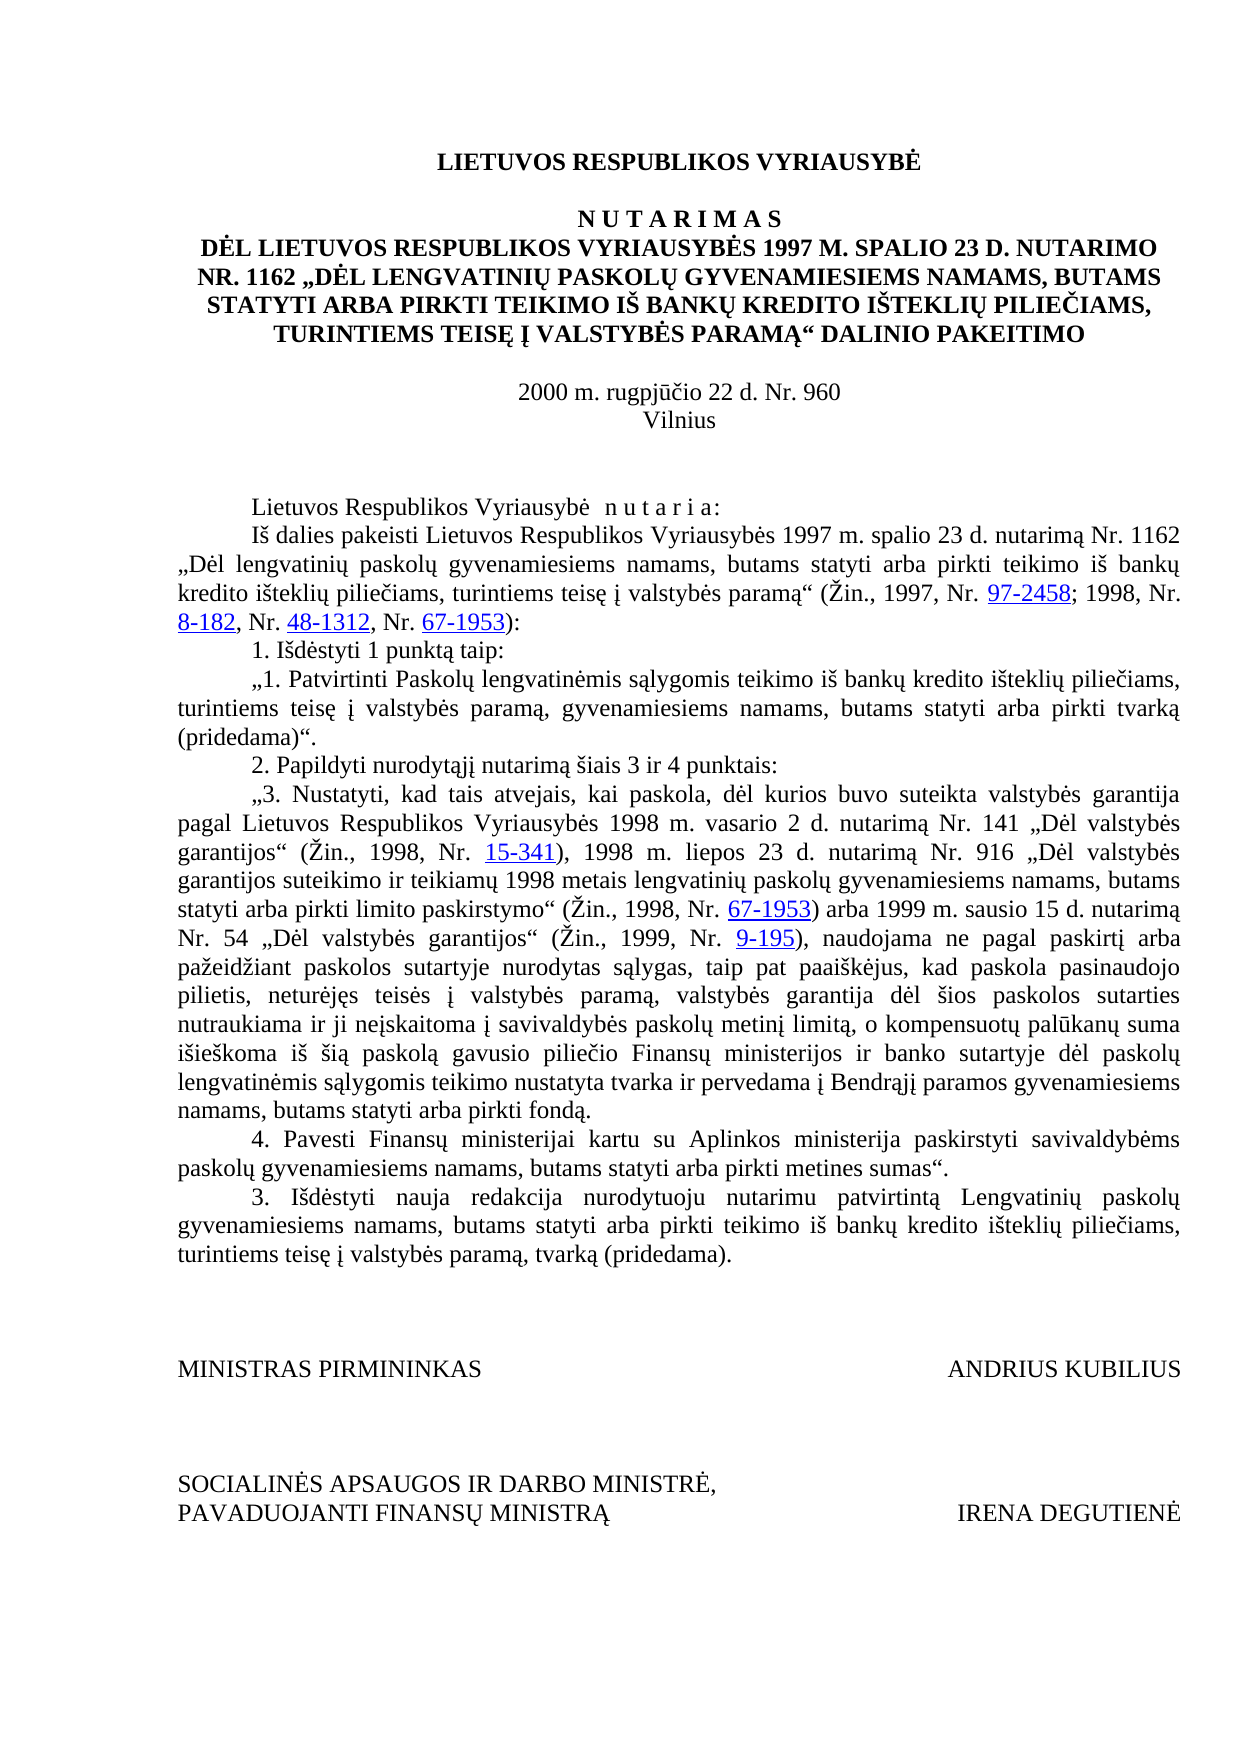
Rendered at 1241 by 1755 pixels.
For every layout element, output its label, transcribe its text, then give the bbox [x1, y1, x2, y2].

text PAVADUOJANTI FINANSŲ MINISTRĄ IRENA DEGUTIENĖ [177, 1498, 1181, 1527]
text Lietuvos Respublikos Vyriausybė nutaria: [177, 492, 1181, 521]
text Vilnius [177, 406, 1181, 434]
text DĖL LIETUVOS RESPUBLIKOS VYRIAUSYBĖS 1997 M. SPALIO 23 D. NUTARIMO NR. 1162 „DĖL LENGVATINIŲ PASKOLŲ GYVENAMIESIEMS NAMAMS, BUTAMS STATYTI ARBA PIRKTI TEIKIMO IŠ BANKŲ KREDITO IŠTEKLIŲ PILIEČIAMS, TURINTIEMS TEISĘ Į VALSTYBĖS PARAMĄ“ DALINIO PAKEITIMO [177, 233, 1181, 348]
text 2. Papildyti nurodytąjį nutarimą šiais 3 ir 4 punktais: [177, 751, 1181, 779]
text LIETUVOS RESPUBLIKOS VYRIAUSYBĖ [177, 147, 1181, 176]
text N U T A R I M A S [177, 204, 1181, 233]
text Iš dalies pakeisti Lietuvos Respublikos Vyriausybės 1997 m. spalio 23 d. nutarimą Nr. 1162 „Dėl lengvatinių paskolų gyvenamiesiems namams, butams statyti arba pirkti teikimo iš bankų kredito išteklių piliečiams, turintiems teisę į valstybės paramą“ (Žin., 1997, Nr. 97-2458; 1998, Nr. 8-182, Nr. 48-1312, Nr. 67-1953): [177, 521, 1181, 636]
text 2000 m. rugpjūčio 22 d. Nr. 960 [177, 377, 1181, 406]
text 1. Išdėstyti 1 punktą taip: [177, 636, 1181, 664]
text 3. Išdėstyti nauja redakcija nurodytuoju nutarimu patvirtintą Lengvatinių paskolų gyvenamiesiems namams, butams statyti arba pirkti teikimo iš bankų kredito išteklių piliečiams, turintiems teisę į valstybės paramą, tvarką (pridedama). [177, 1182, 1181, 1268]
text SOCIALINĖS APSAUGOS IR DARBO MINISTRĖ, [177, 1469, 1181, 1498]
text „1. Patvirtinti Paskolų lengvatinėmis sąlygomis teikimo iš bankų kredito išteklių piliečiams, turintiems teisę į valstybės paramą, gyvenamiesiems namams, butams statyti arba pirkti tvarką (pridedama)“. [177, 664, 1181, 751]
text 4. Pavesti Finansų ministerijai kartu su Aplinkos ministerija paskirstyti savivaldybėms paskolų gyvenamiesiems namams, butams statyti arba pirkti metines sumas“. [177, 1124, 1181, 1182]
text MINISTRAS PIRMININKAS ANDRIUS KUBILIUS [177, 1354, 1181, 1383]
text „3. Nustatyti, kad tais atvejais, kai paskola, dėl kurios buvo suteikta valstybės garantija pagal Lietuvos Respublikos Vyriausybės 1998 m. vasario 2 d. nutarimą Nr. 141 „Dėl valstybės garantijos“ (Žin., 1998, Nr. 15-341), 1998 m. liepos 23 d. nutarimą Nr. 916 „Dėl valstybės garantijos suteikimo ir teikiamų 1998 metais lengvatinių paskolų gyvenamiesiems namams, butams statyti arba pirkti limito paskirstymo“ (Žin., 1998, Nr. 67-1953) arba 1999 m. sausio 15 d. nutarimą Nr. 54 „Dėl valstybės garantijos“ (Žin., 1999, Nr. 9-195), naudojama ne pagal paskirtį arba pažeidžiant paskolos sutartyje nurodytas sąlygas, taip pat paaiškėjus, kad paskola pasinaudojo pilietis, neturėjęs teisės į valstybės paramą, valstybės garantija dėl šios paskolos sutarties nutraukiama ir ji neįskaitoma į savivaldybės paskolų metinį limitą, o kompensuotų palūkanų suma išieškoma iš šią paskolą gavusio piliečio Finansų ministerijos ir banko sutartyje dėl paskolų lengvatinėmis sąlygomis teikimo nustatyta tvarka ir pervedama į Bendrąjį paramos gyvenamiesiems namams, butams statyti arba pirkti fondą. [177, 779, 1181, 1124]
